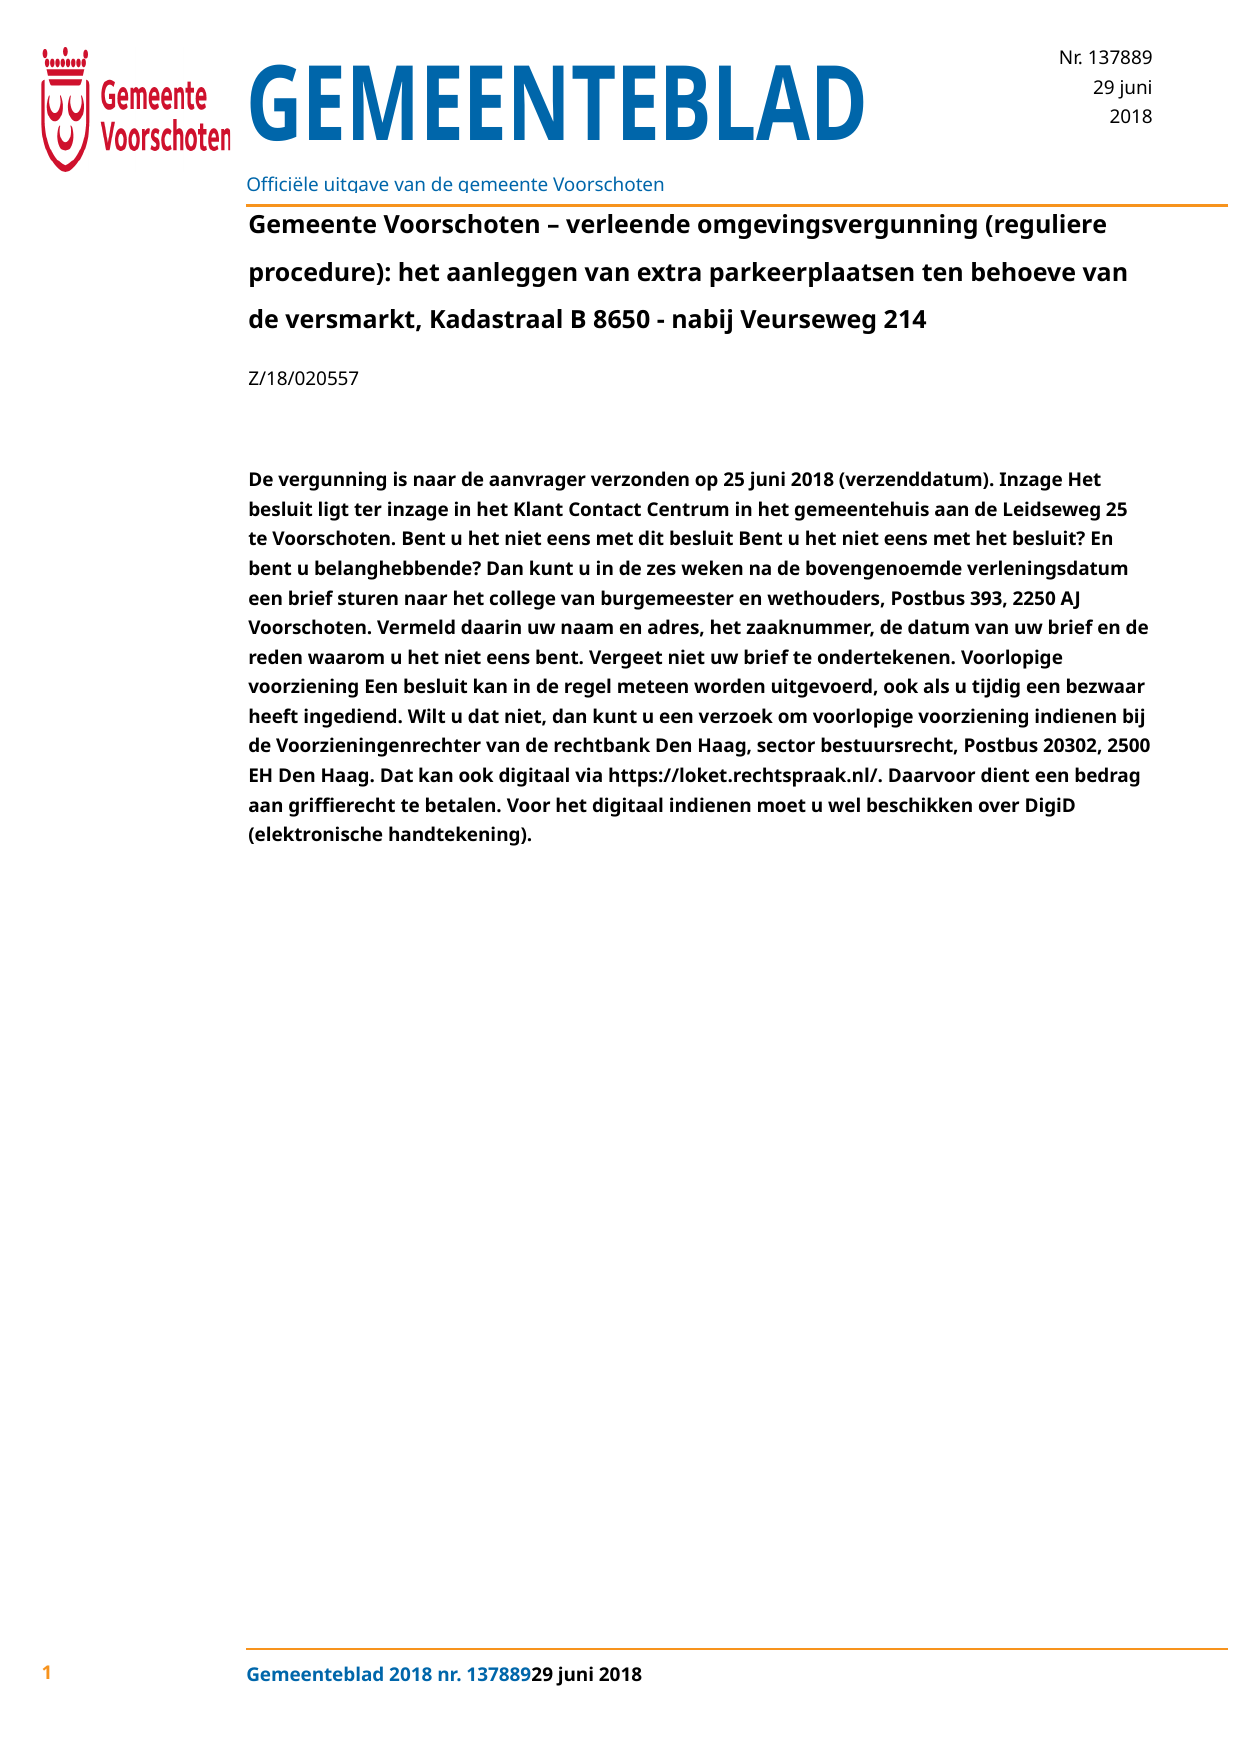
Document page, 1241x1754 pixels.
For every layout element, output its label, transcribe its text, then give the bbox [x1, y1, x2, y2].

text Gemeente Voorschoten – verleende omgevingsvergunning (reguliere procedure): het aanleggen van extra parkeerplaatsen ten behoeve van de versmarkt, Kadastraal B 8650 - nabij Veurseweg 214 [248, 207, 1152, 336]
text Z/18/020557 [248, 366, 1152, 391]
text De vergunning is naar de aanvrager verzonden op 25 juni 2018 (verzenddatum). Inzage Het besluit ligt ter inzage in het Klant Contact Centrum in het gemeentehuis aan de Leidseweg 25 te Voorschoten. Bent u het niet eens met dit besluit Bent u het niet eens met het besluit? En bent u belanghebbende? Dan kunt u in de zes weken na de bovengenoemde verleningsdatum een brief sturen naar het college van burgemeester en wethouders, Postbus 393, 2250 AJ Voorschoten. Vermeld daarin uw naam en adres, het zaaknummer, de datum van uw brief en de reden waarom u het niet eens bent. Vergeet niet uw brief te ondertekenen. Voorlopige voorziening Een besluit kan in de regel meteen worden uitgevoerd, ook als u tijdig een bezwaar heeft ingediend. Wilt u dat niet, dan kunt u een verzoek om voorlopige voorziening indienen bij de Voorzieningenrechter van de rechtbank Den Haag, sector bestuursrecht, Postbus 20302, 2500 EH Den Haag. Dat kan ook digitaal via https://loket.rechtspraak.nl/. Daarvoor dient een bedrag aan griffierecht te betalen. Voor het digitaal indienen moet u wel beschikken over DigiD (elektronische handtekening). [248, 466, 1152, 847]
picture [41, 47, 231, 172]
